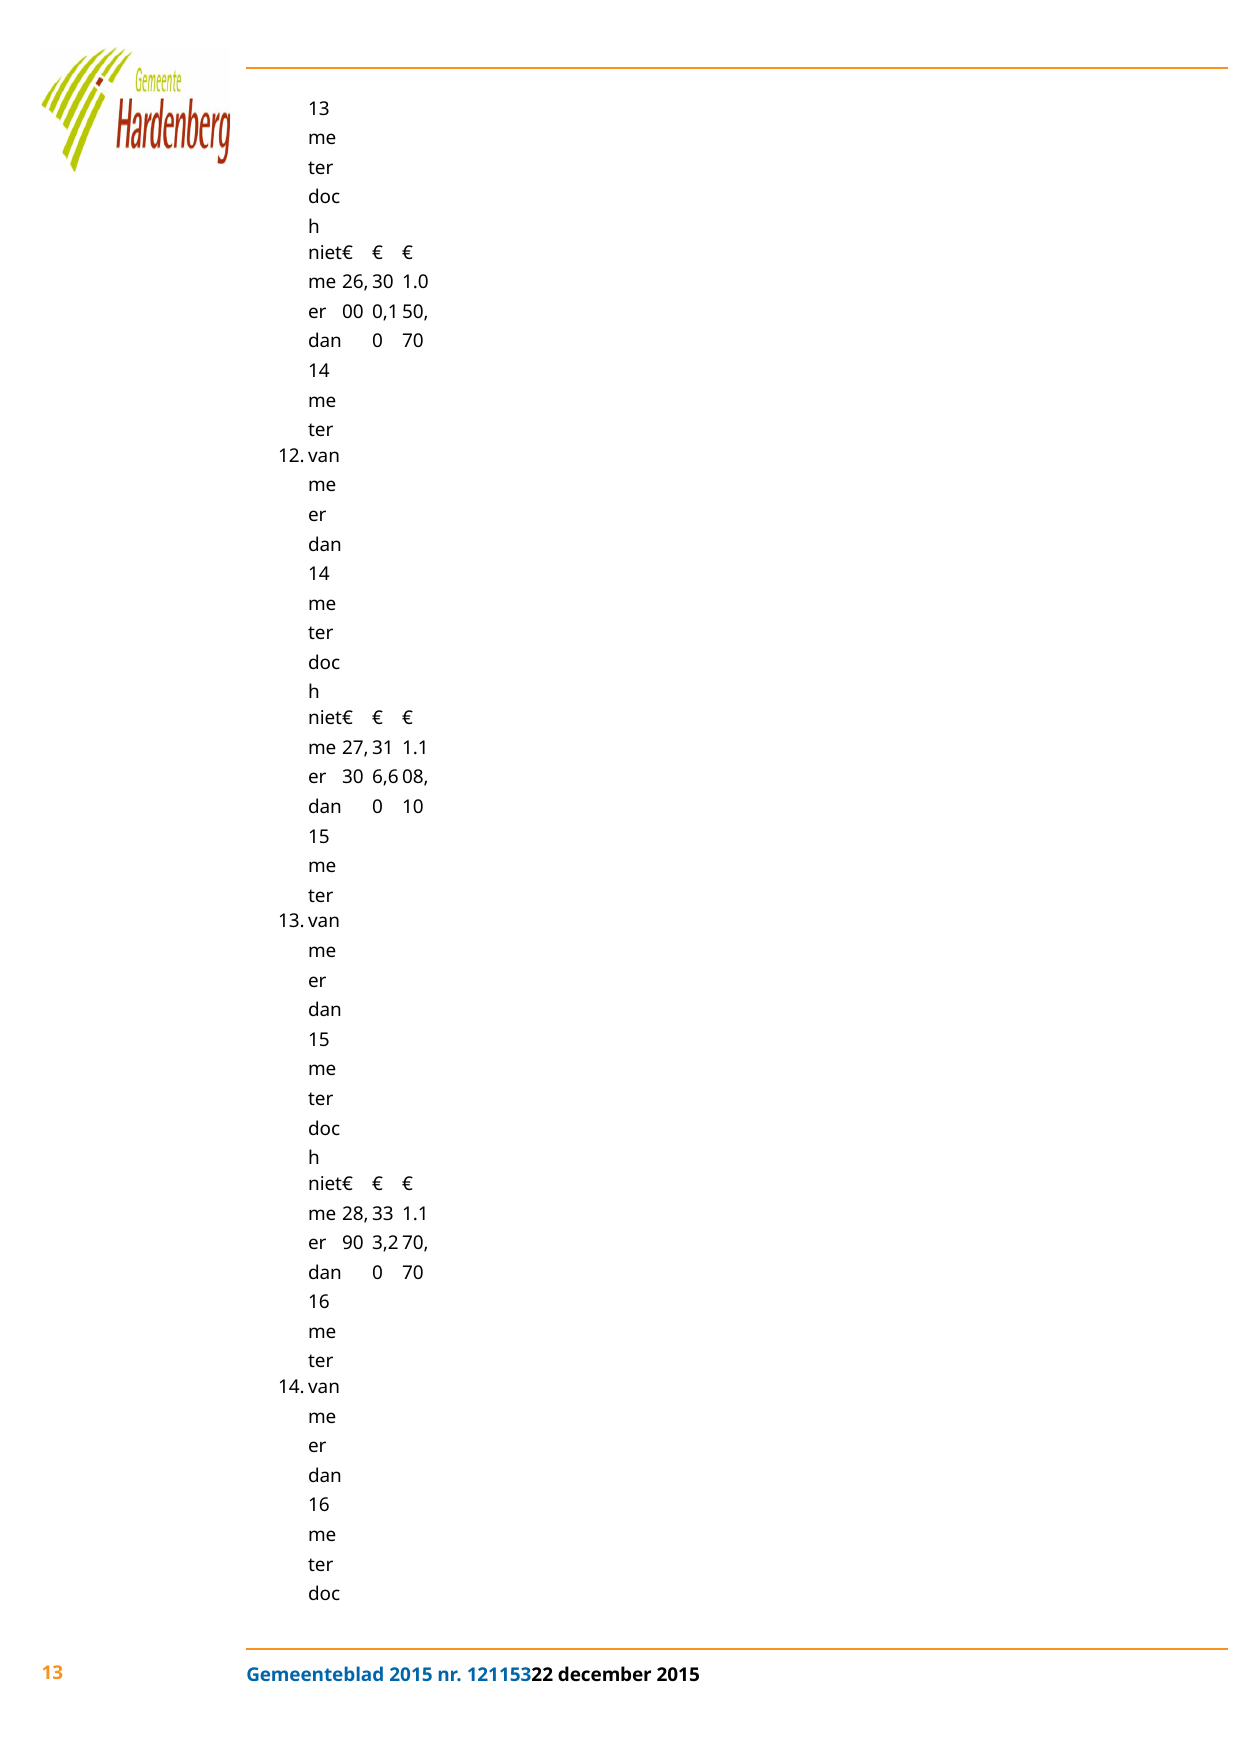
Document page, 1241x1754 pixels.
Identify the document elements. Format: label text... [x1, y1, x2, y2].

table_cell [1122, 95, 1152, 239]
table_cell [912, 1170, 942, 1373]
table_cell van meer dan 14 meter doch [308, 442, 342, 704]
table_cell [1002, 1170, 1032, 1373]
table_cell [912, 1373, 942, 1606]
table_cell [672, 908, 702, 1170]
table_cell [672, 705, 702, 908]
table_cell [372, 1373, 402, 1606]
table_cell € 333,20 [372, 1170, 402, 1373]
table_cell [792, 442, 822, 704]
table_cell [432, 442, 462, 704]
table_cell [672, 95, 702, 239]
table_cell [1092, 908, 1122, 1170]
table_cell [972, 95, 1002, 239]
table_cell [1122, 442, 1152, 704]
table_cell € 1.050,70 [402, 239, 432, 442]
table_cell [432, 239, 462, 442]
table_cell [612, 908, 642, 1170]
table_cell [792, 95, 822, 239]
table_cell [912, 239, 942, 442]
table_cell [462, 1373, 492, 1606]
table_cell 14. [278, 1373, 308, 1606]
picture [41, 47, 231, 172]
table_cell [522, 1373, 552, 1606]
table_cell [762, 1373, 792, 1606]
table_cell [372, 908, 402, 1170]
table_cell [852, 908, 882, 1170]
table_cell [792, 1373, 822, 1606]
table_cell € 1.108,10 [402, 705, 432, 908]
table_cell [462, 239, 492, 442]
table_cell [278, 705, 308, 908]
table_cell [342, 908, 372, 1170]
table_cell [248, 705, 278, 908]
table_cell [402, 442, 432, 704]
table_cell [672, 1170, 702, 1373]
table_cell [762, 908, 792, 1170]
table_cell [582, 705, 612, 908]
table_cell [1062, 442, 1092, 704]
table_cell [672, 442, 702, 704]
table_cell [342, 95, 372, 239]
table_cell [702, 1373, 732, 1606]
table_cell [612, 1373, 642, 1606]
table_cell [462, 442, 492, 704]
table_cell [852, 1170, 882, 1373]
table_cell [822, 442, 852, 704]
table_cell [1092, 1170, 1122, 1373]
table_cell € 28,90 [342, 1170, 372, 1373]
table_cell [1062, 95, 1092, 239]
table_cell [1002, 705, 1032, 908]
table_cell [522, 239, 552, 442]
table_cell [1122, 1373, 1152, 1606]
table_cell [852, 95, 882, 239]
table_cell [942, 1170, 972, 1373]
table_cell [582, 442, 612, 704]
table_cell [1032, 239, 1062, 442]
table_cell [852, 442, 882, 704]
table_cell [1092, 442, 1122, 704]
table_cell [552, 95, 582, 239]
table_cell [342, 442, 372, 704]
table_cell [492, 705, 522, 908]
table_cell [942, 1373, 972, 1606]
table_cell [882, 95, 912, 239]
table_cell [1062, 1373, 1092, 1606]
table_cell [912, 705, 942, 908]
table_cell [1062, 908, 1092, 1170]
table_cell [1032, 1373, 1062, 1606]
table_cell [552, 705, 582, 908]
table_cell [1032, 705, 1062, 908]
table_cell [492, 1170, 522, 1373]
table_cell [432, 1373, 462, 1606]
table_cell [372, 442, 402, 704]
table_cell [1002, 239, 1032, 442]
table_cell [942, 705, 972, 908]
table_cell [278, 95, 308, 239]
table_cell [882, 1373, 912, 1606]
table_cell van meer dan 16 meter doc [308, 1373, 342, 1606]
table_cell [792, 908, 822, 1170]
table_cell [1032, 908, 1062, 1170]
table_cell [732, 239, 762, 442]
table_cell [1122, 705, 1152, 908]
table_cell [1092, 1373, 1122, 1606]
table_cell [972, 239, 1002, 442]
table_cell [612, 705, 642, 908]
table_cell [942, 442, 972, 704]
table_cell [522, 908, 552, 1170]
table_cell [582, 1170, 612, 1373]
table_cell [248, 95, 278, 239]
table_cell [278, 1170, 308, 1373]
table_cell [552, 908, 582, 1170]
table_cell [582, 239, 612, 442]
table_cell [248, 239, 278, 442]
table_cell [942, 239, 972, 442]
table_cell [1002, 442, 1032, 704]
table_cell [642, 908, 672, 1170]
table_cell [1032, 442, 1062, 704]
table_cell [822, 1170, 852, 1373]
table_cell [1002, 1373, 1032, 1606]
table_cell [492, 1373, 522, 1606]
table_cell [972, 442, 1002, 704]
table_cell [852, 1373, 882, 1606]
table_cell [762, 705, 792, 908]
table_cell [402, 908, 432, 1170]
table_cell [942, 908, 972, 1170]
table_cell [492, 239, 522, 442]
table_cell [732, 1373, 762, 1606]
table_cell [522, 705, 552, 908]
table_cell € 300,10 [372, 239, 402, 442]
table_cell [852, 705, 882, 908]
table_cell [822, 705, 852, 908]
table_cell [1062, 239, 1092, 442]
table_cell [792, 705, 822, 908]
table_cell [552, 442, 582, 704]
table_cell [702, 239, 732, 442]
table_cell [1062, 705, 1092, 908]
table_cell [732, 705, 762, 908]
table_cell [372, 95, 402, 239]
table_cell [1002, 95, 1032, 239]
table_cell niet meer dan 14 meter [308, 239, 342, 442]
table_cell [1122, 908, 1152, 1170]
table_cell [642, 239, 672, 442]
table_cell [552, 1170, 582, 1373]
table_cell [582, 95, 612, 239]
table_cell [732, 908, 762, 1170]
table_cell [462, 908, 492, 1170]
table_cell [402, 95, 432, 239]
table_cell [248, 442, 278, 704]
table_cell € 1.170,70 [402, 1170, 432, 1373]
table_cell 13. [278, 908, 308, 1170]
table_cell [702, 1170, 732, 1373]
table_cell [432, 705, 462, 908]
table_cell [248, 1373, 278, 1606]
table_cell [972, 1373, 1002, 1606]
table_cell [1122, 239, 1152, 442]
table_cell [732, 1170, 762, 1373]
table_cell [1002, 908, 1032, 1170]
table_cell [522, 95, 552, 239]
table_cell [762, 1170, 792, 1373]
table_cell [942, 95, 972, 239]
table_cell [612, 239, 642, 442]
table_cell [278, 239, 308, 442]
table_cell [762, 95, 792, 239]
table_cell [1092, 705, 1122, 908]
table_cell [672, 1373, 702, 1606]
table_cell [702, 95, 732, 239]
table_cell [822, 95, 852, 239]
table_cell [762, 442, 792, 704]
table_cell [972, 705, 1002, 908]
table_cell [672, 239, 702, 442]
table_cell van meer dan 15 meter doch [308, 908, 342, 1170]
table_cell [822, 1373, 852, 1606]
table_cell [432, 908, 462, 1170]
table_cell [552, 1373, 582, 1606]
table_cell [732, 95, 762, 239]
table_cell [702, 442, 732, 704]
table_cell [642, 95, 672, 239]
table_cell [462, 95, 492, 239]
table_cell [612, 95, 642, 239]
table_cell [642, 442, 672, 704]
table_cell [462, 1170, 492, 1373]
table_cell [822, 908, 852, 1170]
table_cell [702, 705, 732, 908]
table_cell [702, 908, 732, 1170]
table_cell [248, 908, 278, 1170]
table_cell [582, 908, 612, 1170]
table_cell 12. [278, 442, 308, 704]
table_cell [882, 908, 912, 1170]
table_cell [492, 908, 522, 1170]
table_cell [342, 1373, 372, 1606]
table_cell [432, 1170, 462, 1373]
table_cell [1032, 1170, 1062, 1373]
table_cell [972, 1170, 1002, 1373]
table_cell € 26,00 [342, 239, 372, 442]
table_cell [1092, 239, 1122, 442]
table_cell [1122, 1170, 1152, 1373]
table_cell [822, 239, 852, 442]
table_cell [402, 1373, 432, 1606]
table_cell niet meer dan 16 meter [308, 1170, 342, 1373]
table_cell € 316,60 [372, 705, 402, 908]
table_cell [972, 908, 1002, 1170]
table_cell [882, 442, 912, 704]
table_cell [522, 442, 552, 704]
table_cell [642, 705, 672, 908]
table_cell niet meer dan 15 meter [308, 705, 342, 908]
table_cell [1062, 1170, 1092, 1373]
table_cell [792, 1170, 822, 1373]
table_cell [582, 1373, 612, 1606]
table_cell [852, 239, 882, 442]
table_cell [642, 1170, 672, 1373]
table_cell [432, 95, 462, 239]
table_cell [1032, 95, 1062, 239]
table_cell [642, 1373, 672, 1606]
table_cell [612, 442, 642, 704]
table_cell [912, 442, 942, 704]
table_cell [612, 1170, 642, 1373]
table_cell [552, 239, 582, 442]
table_cell [1092, 95, 1122, 239]
table_cell [912, 908, 942, 1170]
table_cell [912, 95, 942, 239]
table_cell [792, 239, 822, 442]
table_cell € 27,30 [342, 705, 372, 908]
table_cell [462, 705, 492, 908]
table_cell [732, 442, 762, 704]
table_cell [882, 705, 912, 908]
table_cell [522, 1170, 552, 1373]
table_cell [882, 1170, 912, 1373]
table_cell [492, 95, 522, 239]
table_cell 13 meter doch [308, 95, 342, 239]
table_cell [492, 442, 522, 704]
table_cell [248, 1170, 278, 1373]
table_cell [882, 239, 912, 442]
table_cell [762, 239, 792, 442]
